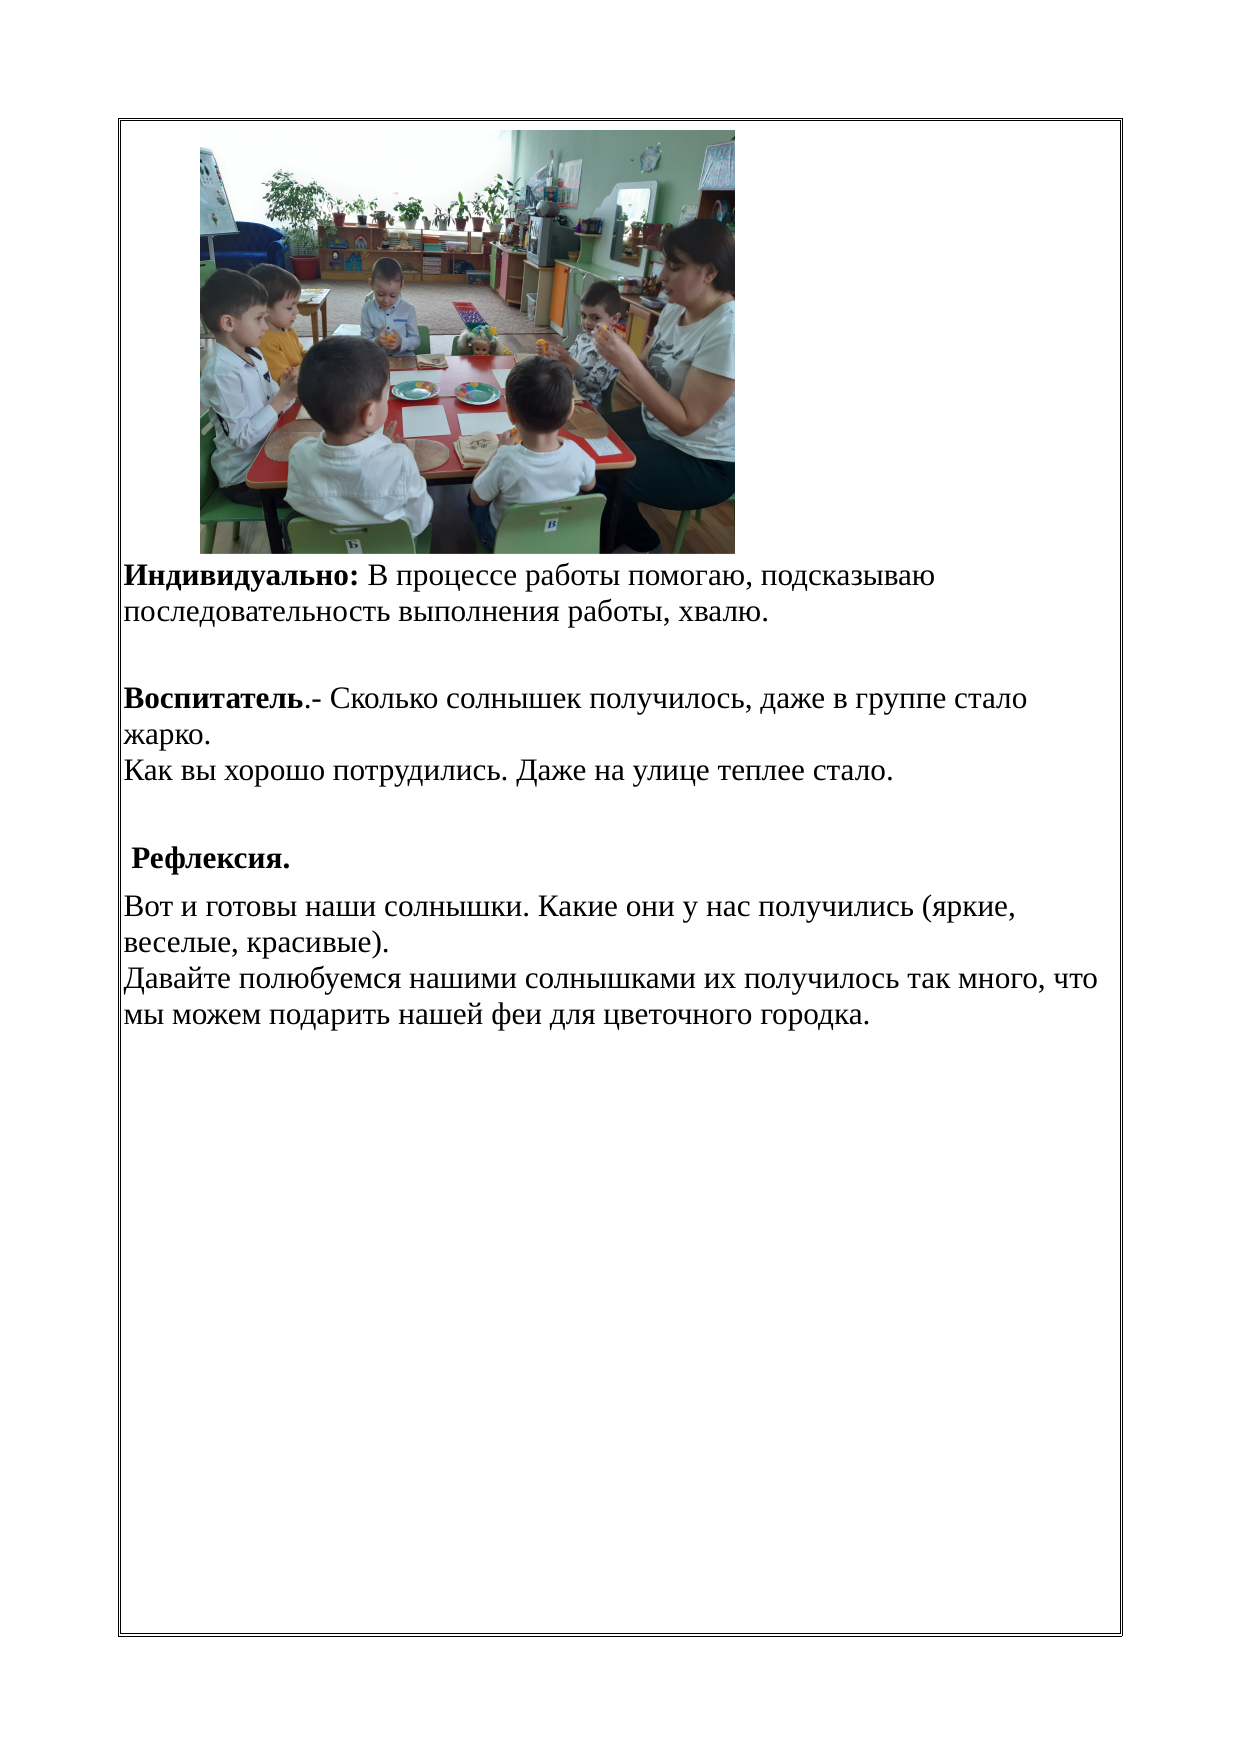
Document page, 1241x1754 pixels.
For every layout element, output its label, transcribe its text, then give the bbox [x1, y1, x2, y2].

text Воспитатель.- Сколько солнышек получилось, даже в группе стало жарко. Как вы хорошо потрудились. Даже на улице теплее стало. [123, 679, 1117, 787]
text Индивидуально: В процессе работы помогаю, подсказываю последовательность выполнения работы, хвалю. [123, 123, 1117, 664]
text Вот и готовы наши солнышки. Какие они у нас получились (яркие, веселые, красивые). [123, 887, 1117, 959]
picture [200, 130, 735, 556]
text Давайте полюбуемся нашими солнышками их получилось так много, что мы можем подарить нашей феи для цветочного городка. [123, 959, 1117, 1031]
text Рефлексия. [123, 803, 1117, 875]
